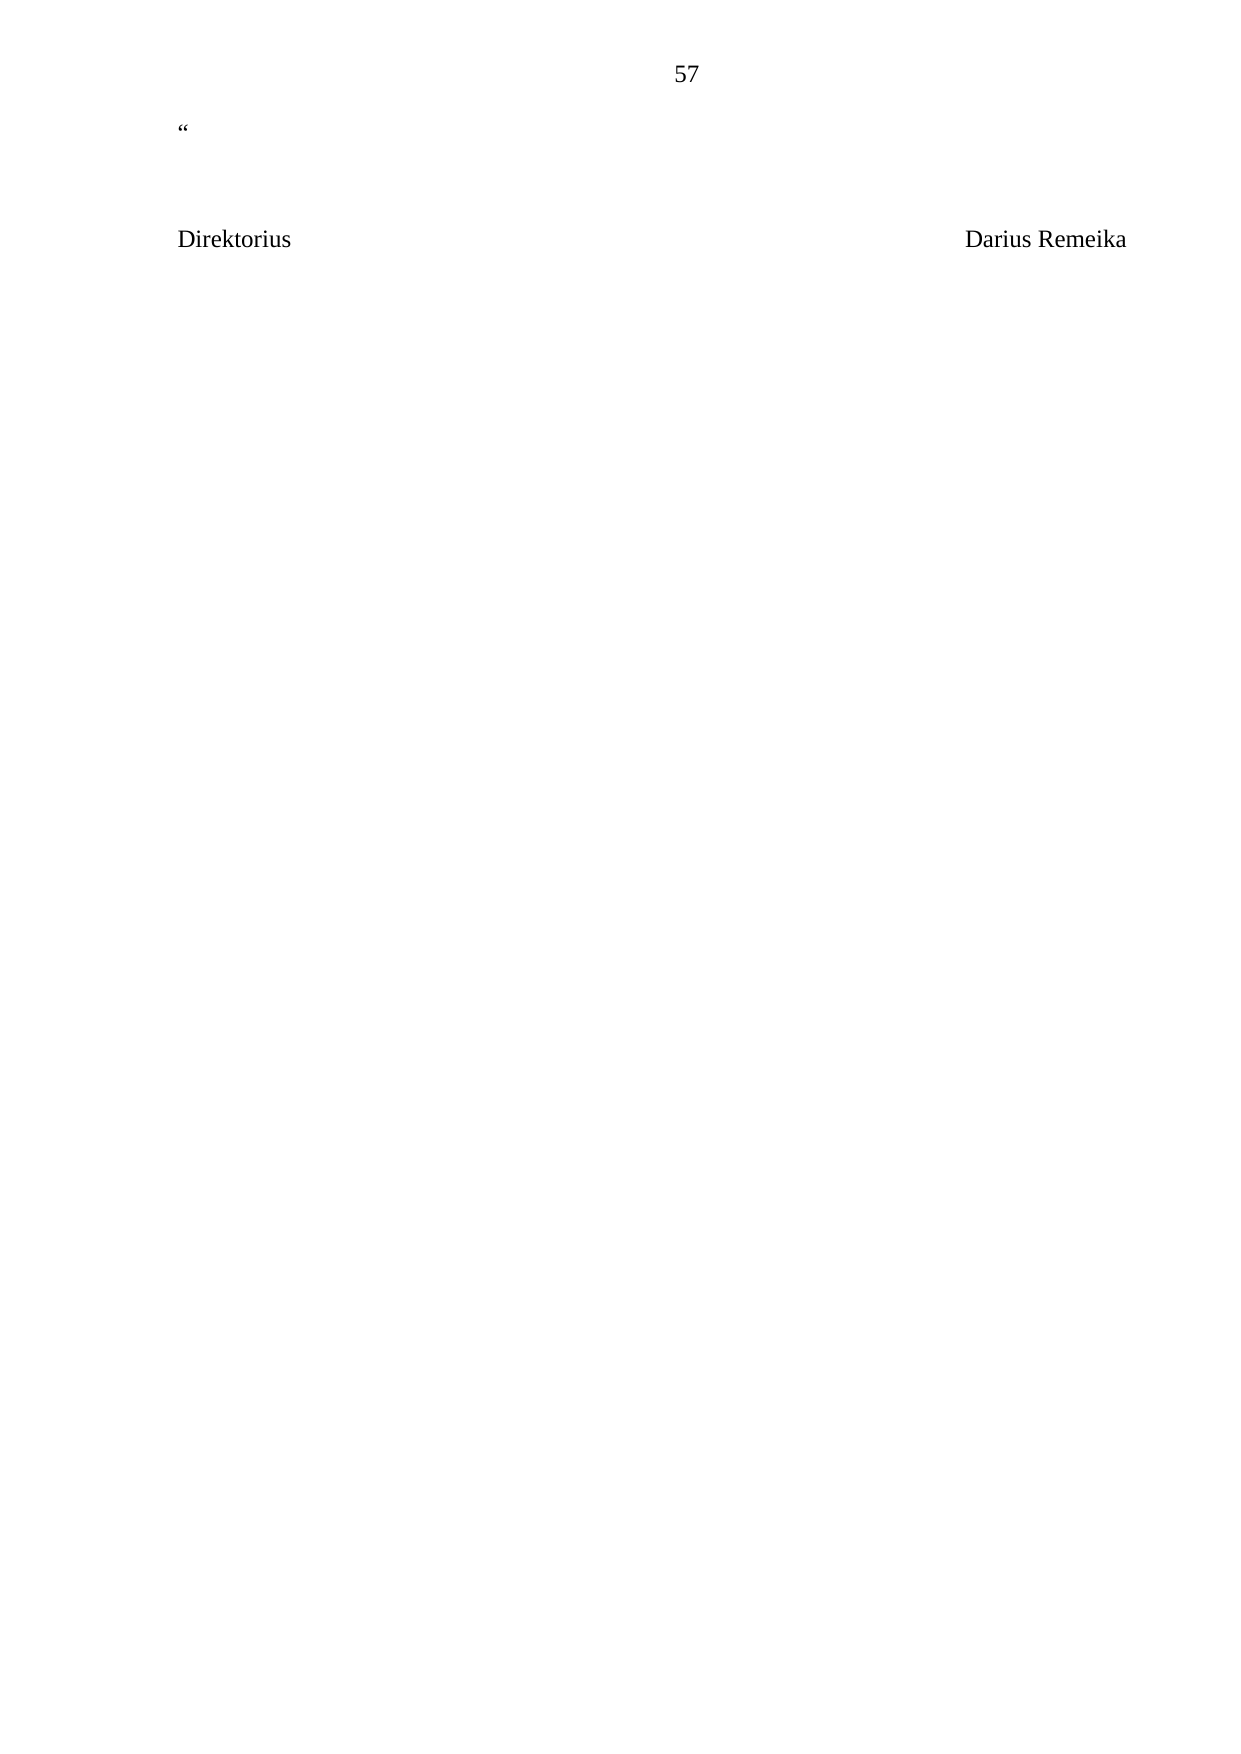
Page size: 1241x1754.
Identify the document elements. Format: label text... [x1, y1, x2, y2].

text Direktorius Darius Remeika [177, 224, 1196, 252]
text “ [177, 118, 1196, 147]
